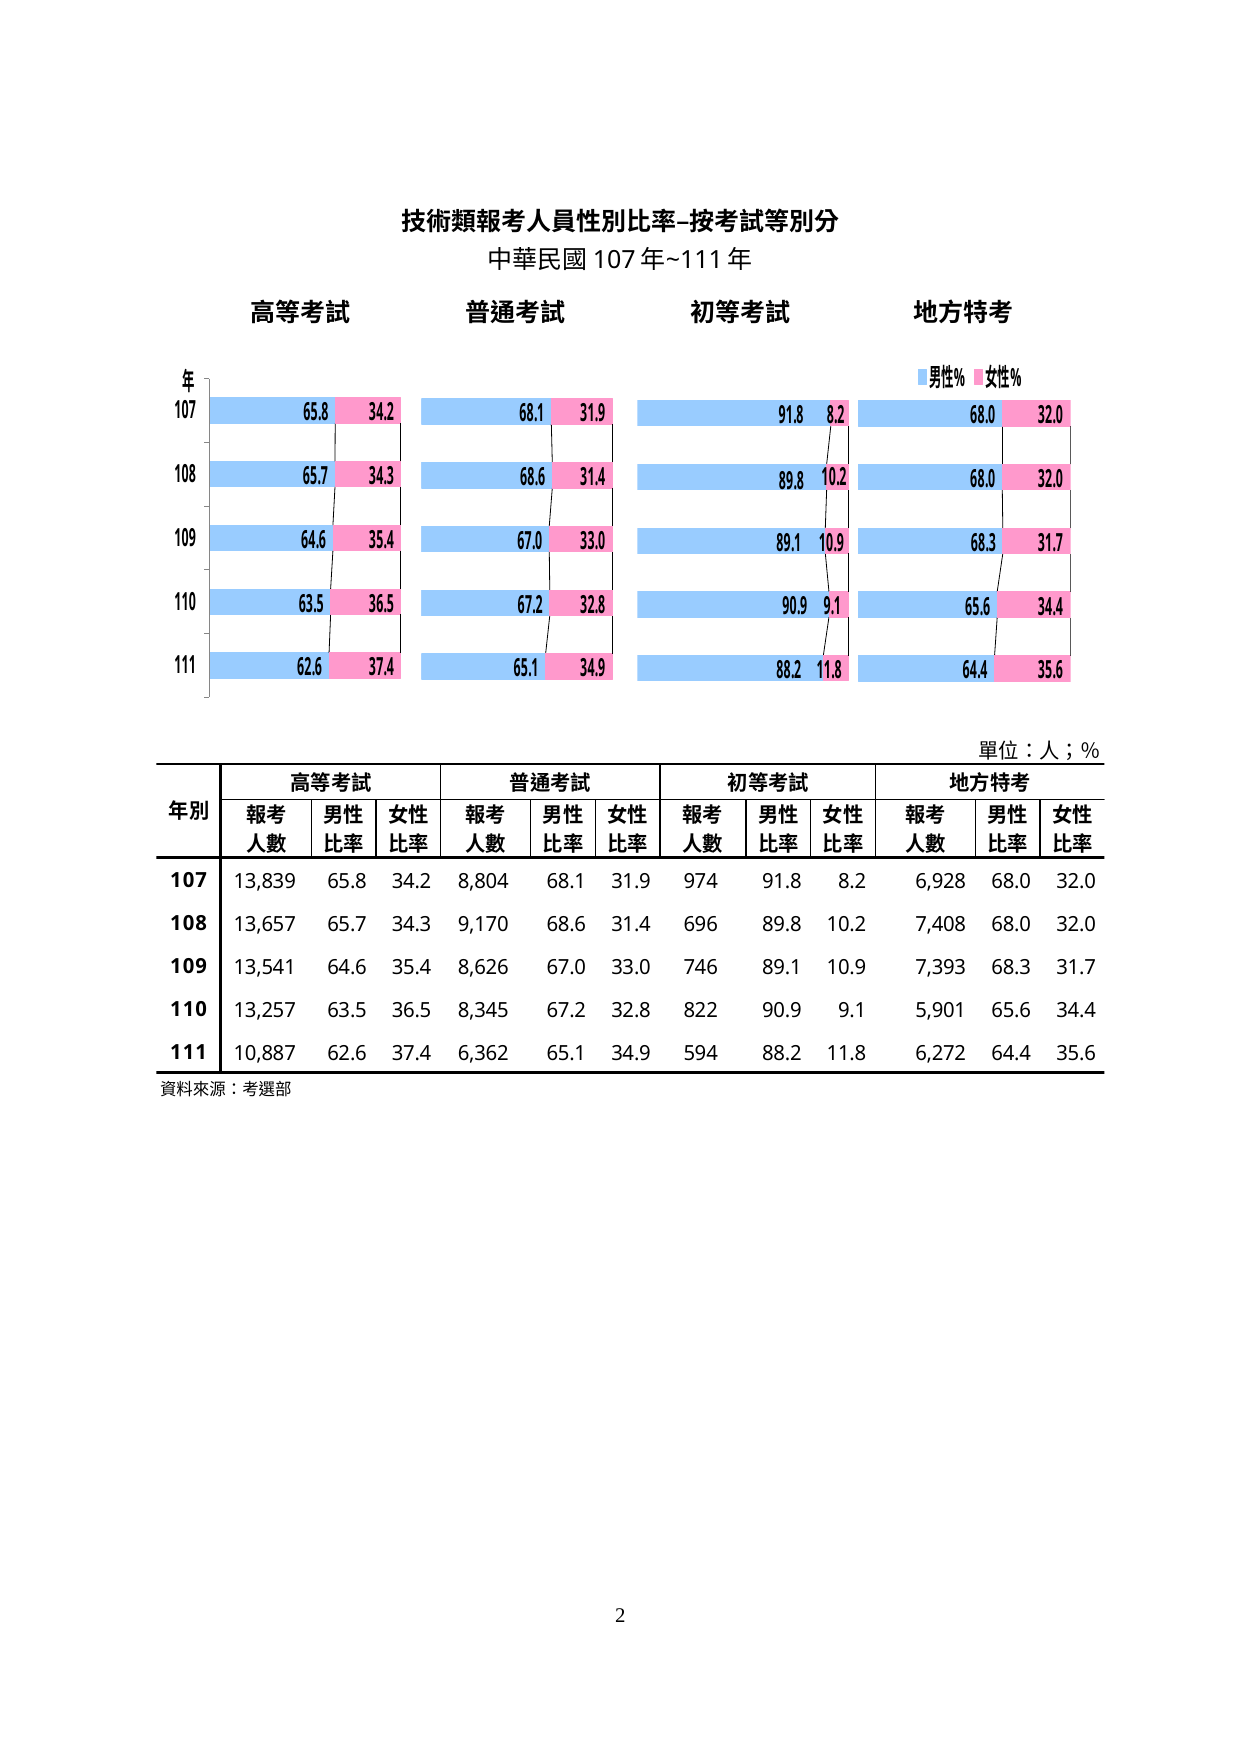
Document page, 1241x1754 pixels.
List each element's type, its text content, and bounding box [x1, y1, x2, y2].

text 中華民國107年~111年 [148, 688, 163, 726]
text 初等考試 [654, 293, 827, 329]
text 中華民國107年~111年 [148, 238, 1092, 276]
text 技術類報考人員性別比率–按考試等別分 [148, 201, 1092, 238]
text 高等考試 [227, 293, 373, 329]
text 普通考試 [439, 293, 591, 329]
text 地方特考 [872, 293, 1054, 329]
text 技術類報考人數及性別比率 [148, 651, 163, 688]
